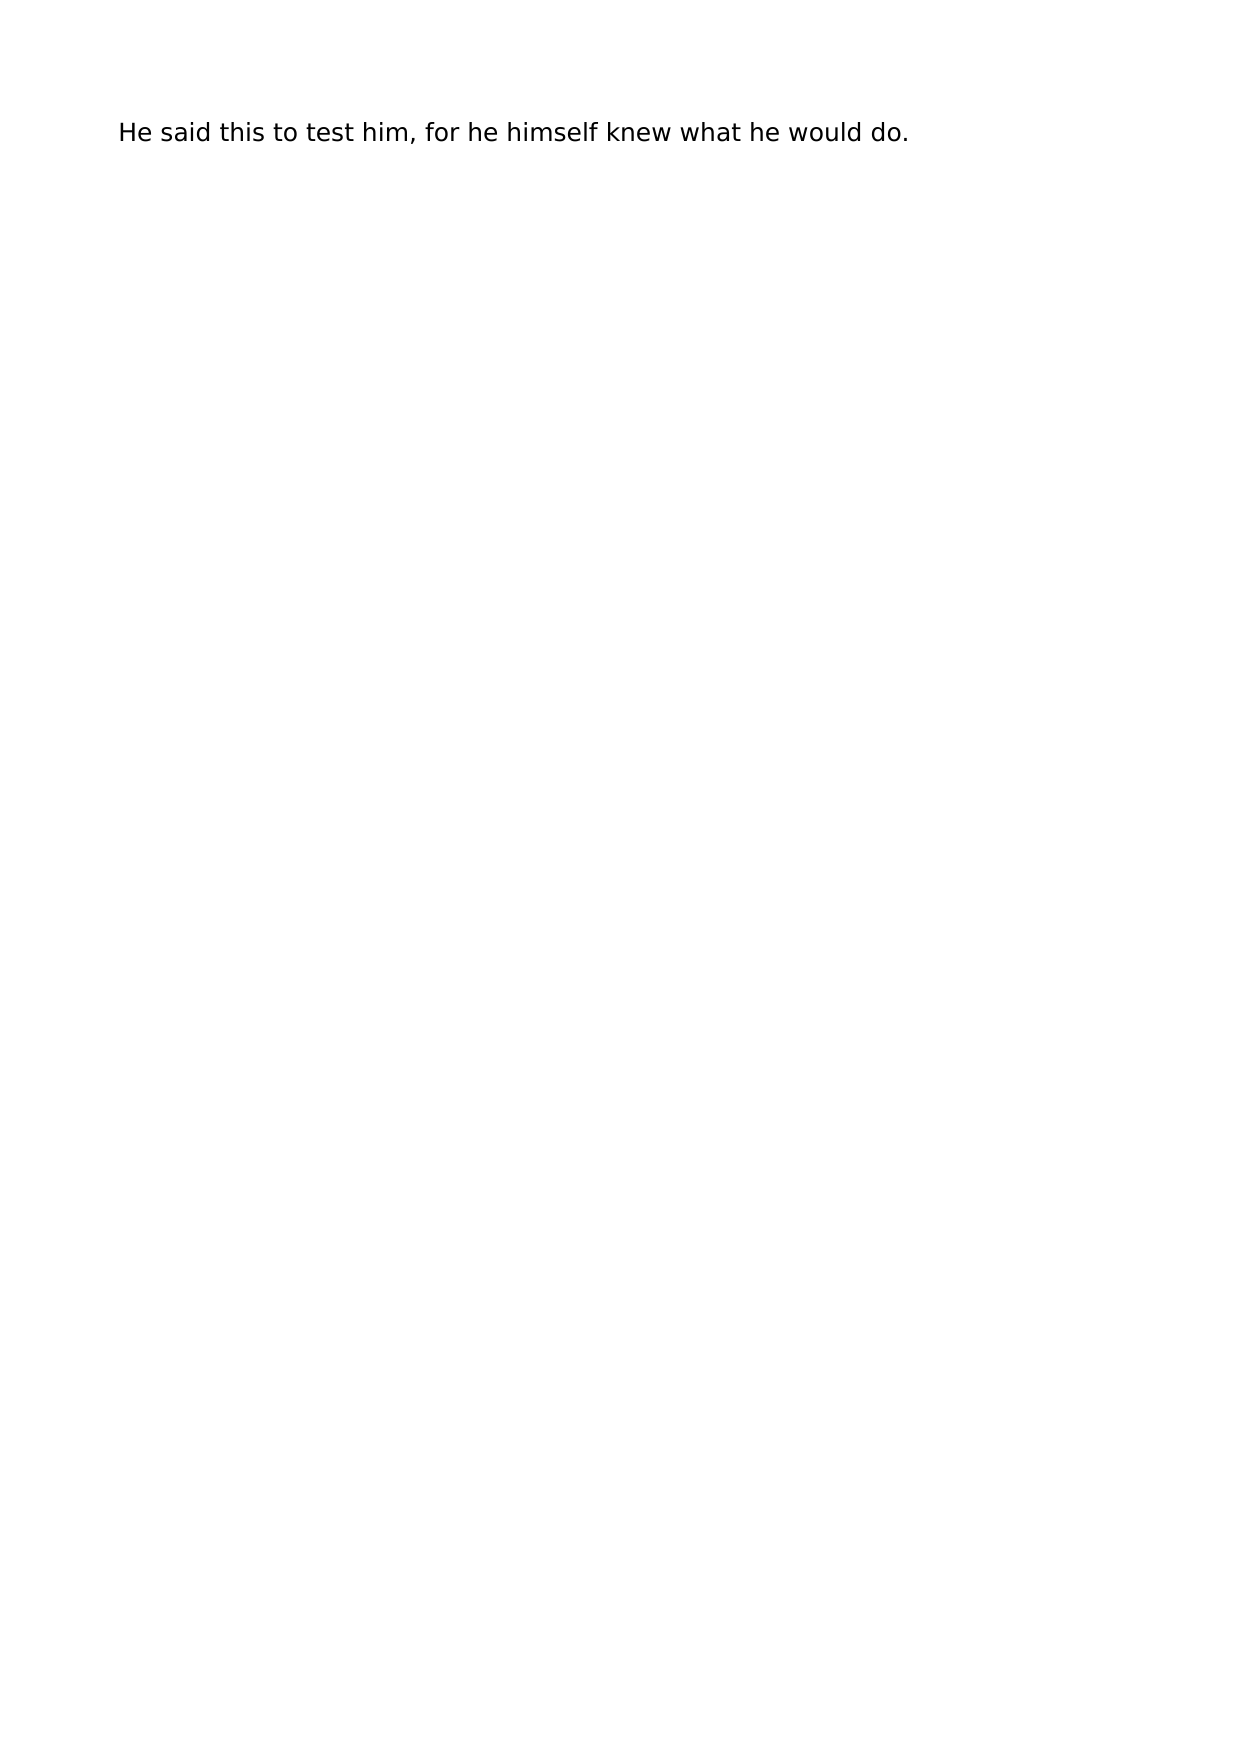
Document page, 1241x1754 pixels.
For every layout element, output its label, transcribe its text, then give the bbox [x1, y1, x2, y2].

text He said this to test him, for he himself knew what he would do. [118, 118, 1122, 147]
